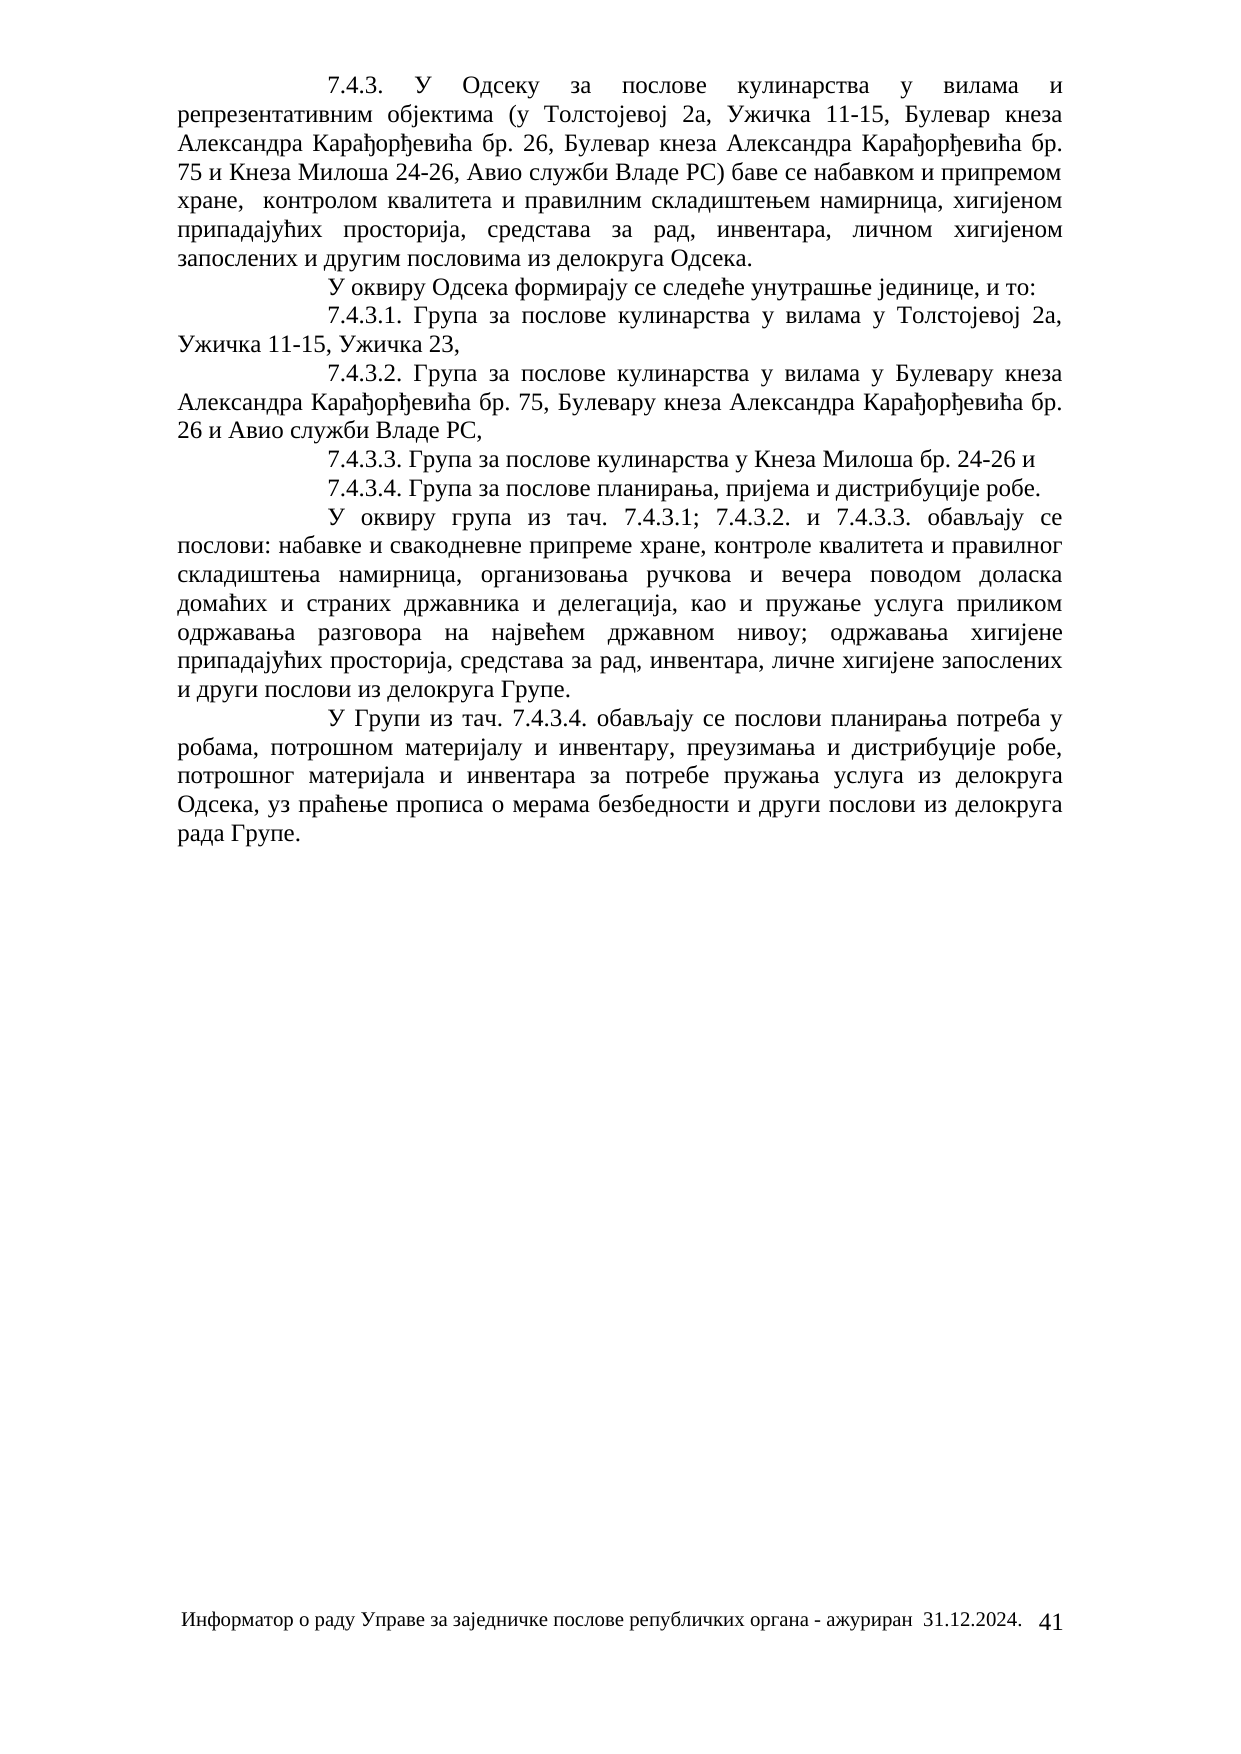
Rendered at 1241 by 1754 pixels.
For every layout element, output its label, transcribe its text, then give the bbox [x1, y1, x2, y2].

text У оквиру Одсека формирају се следеће унутрашње јединице, и то: [177, 272, 1063, 301]
text 7.4.3.1. Група за послове кулинарства у вилама у Толстојевој 2а, Ужичка 11-15, Ужичка 23, [177, 301, 1063, 358]
text 7.4.3.3. Група за послове кулинарства у Кнеза Милоша бр. 24-26 и [177, 444, 1063, 473]
text У оквиру група из тач. 7.4.3.1; 7.4.3.2. и 7.4.3.3. обављају се послови: набавке и свакодневне припреме хране, контроле квалитета и правилног складиштења намирница, организовања ручкова и вечера поводом доласка домаћих и страних државника и делегација, као и пружање услуга приликом одржавања разговора на највећем државном нивоу; одржавања хигијене припадајућих просторија, средстава за рад, инвентара, личне хигијене запослених и други послови из делокруга Групе. [177, 502, 1063, 703]
text 7.4.3. У Одсеку за послове кулинарства у вилама и репрезентативним објектима (у Толстојевој 2а, Ужичка 11-15, Булевар кнеза Александра Карађорђевића бр. 26, Булевар кнеза Александра Карађорђевића бр. 75 и Кнеза Милоша 24-26, Авио служби Владе РС) баве се набавком и припремом хране, контролом квалитета и правилним складиштењем намирница, хигијеном припадајућих просторија, средстава за рад, инвентара, личном хигијеном запослених и другим пословима из делокруга Одсека. [177, 71, 1063, 272]
text 7.4.3.2. Група за послове кулинарства у вилама у Булевару кнеза Александра Карађорђевића бр. 75, Булевару кнеза Александра Карађорђевића бр. 26 и Авио служби Владе РС, [177, 358, 1063, 444]
text 7.4.3.4. Група за послове планирања, пријема и дистрибуције робе. [177, 473, 1063, 502]
text У Групи из тач. 7.4.3.4. обављају се послови планирања потреба у робама, потрошном материјалу и инвентару, преузимања и дистрибуције робе, потрошног материјала и инвентара за потребе пружања услуга из делокруга Одсека, уз праћење прописа о мерама безбедности и други послови из делокруга рада Групе. [177, 703, 1063, 847]
